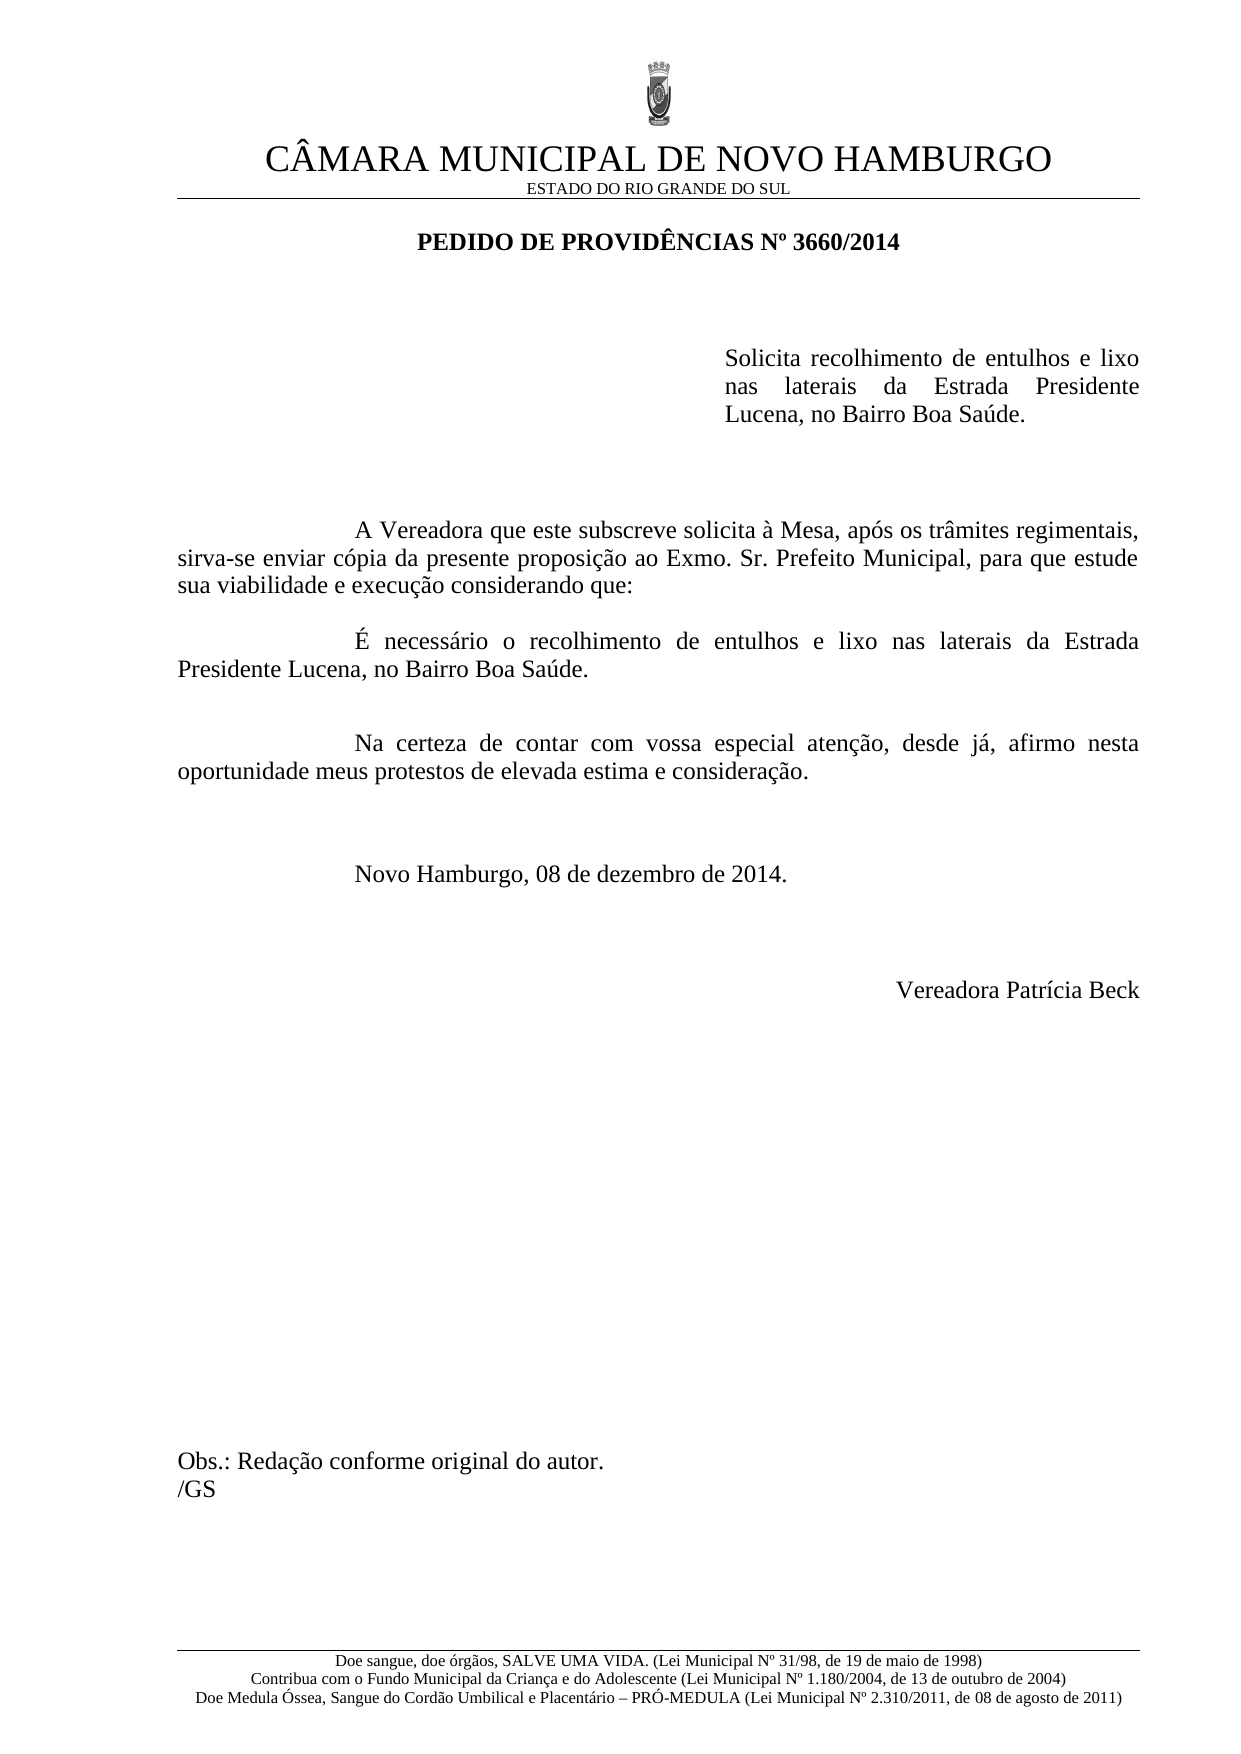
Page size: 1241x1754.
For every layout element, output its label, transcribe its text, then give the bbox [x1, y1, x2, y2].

list Solicita recolhimento de entulhos e lixo nas laterais da Estrada Presidente Lucena, no Bairro Boa Saúde. [687, 344, 1140, 428]
text Obs.: Redação conforme original do autor. [177, 1447, 1140, 1475]
text /GS [177, 1475, 1140, 1502]
text Vereadora Patrícia Beck [649, 976, 1140, 1004]
text É necessário o recolhimento de entulhos e lixo nas laterais da Estrada Presidente Lucena, no Bairro Boa Saúde. [177, 627, 1140, 682]
text A Vereadora que este subscreve solicita à Mesa, após os trâmites regimentais, sirva-se enviar cópia da presente proposição ao Exmo. Sr. Prefeito Municipal, para que estude sua viabilidade e execução considerando que: [177, 516, 1140, 599]
text Na certeza de contar com vossa especial atenção, desde já, afirmo nesta oportunidade meus protestos de elevada estima e consideração. [177, 729, 1140, 785]
text Novo Hamburgo, 08 de dezembro de 2014. [177, 860, 1140, 887]
text PEDIDO DE PROVIDÊNCIAS Nº 3660/2014 [177, 228, 1140, 256]
